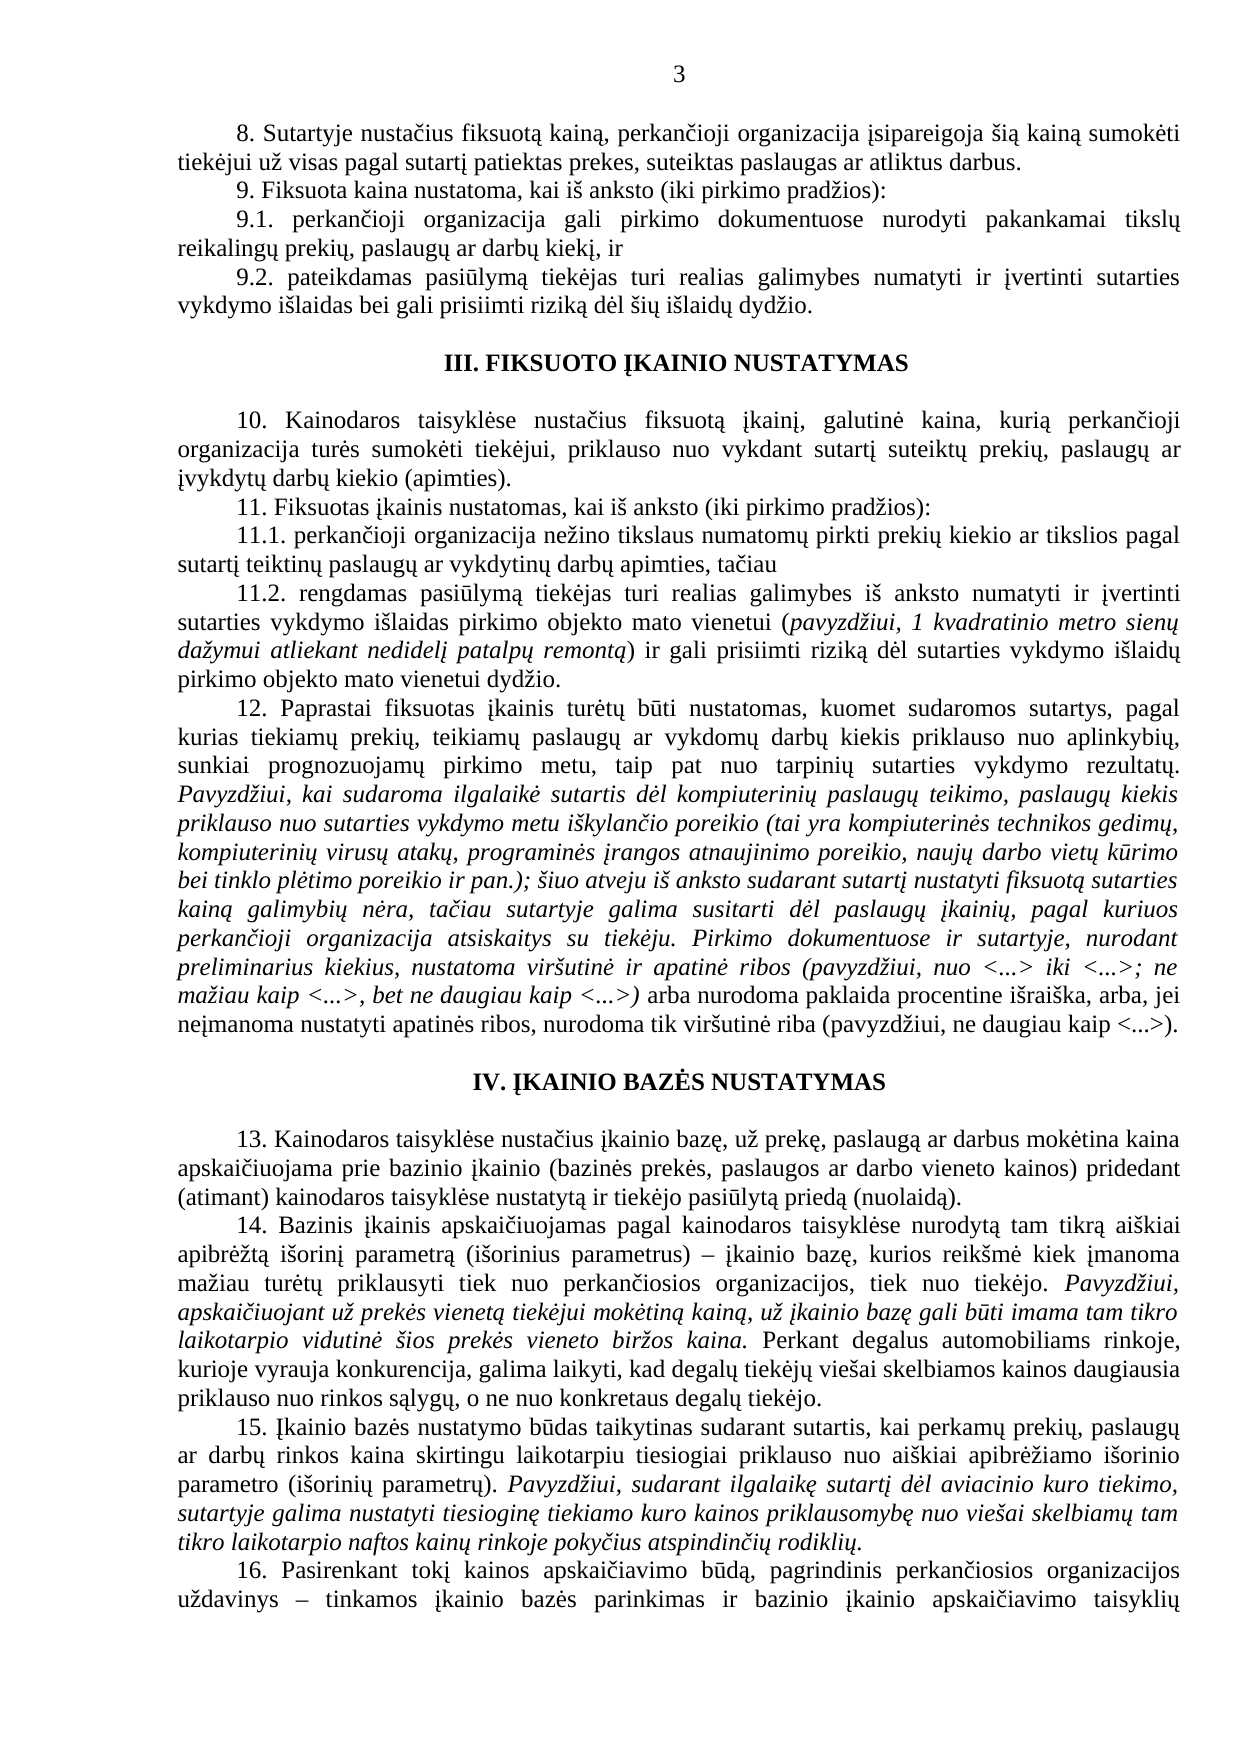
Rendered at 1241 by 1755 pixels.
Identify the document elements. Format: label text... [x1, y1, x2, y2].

text 10. Kainodaros taisyklėse nustačius fiksuotą įkainį, galutinė kaina, kurią perkančioji organizacija turės sumokėti tiekėjui, priklauso nuo vykdant sutartį suteiktų prekių, paslaugų ar įvykdytų darbų kiekio (apimties). [177, 406, 1181, 492]
text 8. Sutartyje nustačius fiksuotą kainą, perkančioji organizacija įsipareigoja šią kainą sumokėti tiekėjui už visas pagal sutartį patiektas prekes, suteiktas paslaugas ar atliktus darbus. [177, 118, 1181, 176]
text IV. įkainio bazės nustatymas [177, 1067, 1181, 1096]
text 12. Paprastai fiksuotas įkainis turėtų būti nustatomas, kuomet sudaromos sutartys, pagal kurias tiekiamų prekių, teikiamų paslaugų ar vykdomų darbų kiekis priklauso nuo aplinkybių, sunkiai prognozuojamų pirkimo metu, taip pat nuo tarpinių sutarties vykdymo rezultatų. Pavyzdžiui, kai sudaroma ilgalaikė sutartis dėl kompiuterinių paslaugų teikimo, paslaugų kiekis priklauso nuo sutarties vykdymo metu iškylančio poreikio (tai yra kompiuterinės technikos gedimų, kompiuterinių virusų atakų, programinės įrangos atnaujinimo poreikio, naujų darbo vietų kūrimo bei tinklo plėtimo poreikio ir pan.); šiuo atveju iš anksto sudarant sutartį nustatyti fiksuotą sutarties kainą galimybių nėra, tačiau sutartyje galima susitarti dėl paslaugų įkainių, pagal kuriuos perkančioji organizacija atsiskaitys su tiekėju. Pirkimo dokumentuose ir sutartyje, nurodant preliminarius kiekius, nustatoma viršutinė ir apatinė ribos (pavyzdžiui, nuo <...> iki <...>; ne mažiau kaip <...>, bet ne daugiau kaip <...>) arba nurodoma paklaida procentine išraiška, arba, jei neįmanoma nustatyti apatinės ribos, nurodoma tik viršutinė riba (pavyzdžiui, ne daugiau kaip <...>). [177, 693, 1181, 1038]
text 16. Pasirenkant tokį kainos apskaičiavimo būdą, pagrindinis perkančiosios organizacijos uždavinys – tinkamos įkainio bazės parinkimas ir bazinio įkainio apskaičiavimo taisyklių [177, 1556, 1181, 1613]
text 9.1. perkančioji organizacija gali pirkimo dokumentuose nurodyti pakankamai tikslų reikalingų prekių, paslaugų ar darbų kiekį, ir [177, 204, 1181, 262]
text 9.2. pateikdamas pasiūlymą tiekėjas turi realias galimybes numatyti ir įvertinti sutarties vykdymo išlaidas bei gali prisiimti riziką dėl šių išlaidų dydžio. [177, 262, 1181, 319]
text 13. Kainodaros taisyklėse nustačius įkainio bazę, už prekę, paslaugą ar darbus mokėtina kaina apskaičiuojama prie bazinio įkainio (bazinės prekės, paslaugos ar darbo vieneto kainos) pridedant (atimant) kainodaros taisyklėse nustatytą ir tiekėjo pasiūlytą priedą (nuolaidą). [177, 1124, 1181, 1211]
text 11.2. rengdamas pasiūlymą tiekėjas turi realias galimybes iš anksto numatyti ir įvertinti sutarties vykdymo išlaidas pirkimo objekto mato vienetui (pavyzdžiui, 1 kvadratinio metro sienų dažymui atliekant nedidelį patalpų remontą) ir gali prisiimti riziką dėl sutarties vykdymo išlaidų pirkimo objekto mato vienetui dydžio. [177, 578, 1181, 693]
text 14. Bazinis įkainis apskaičiuojamas pagal kainodaros taisyklėse nurodytą tam tikrą aiškiai apibrėžtą išorinį parametrą (išorinius parametrus) – įkainio bazę, kurios reikšmė kiek įmanoma mažiau turėtų priklausyti tiek nuo perkančiosios organizacijos, tiek nuo tiekėjo. Pavyzdžiui, apskaičiuojant už prekės vienetą tiekėjui mokėtiną kainą, už įkainio bazę gali būti imama tam tikro laikotarpio vidutinė šios prekės vieneto biržos kaina. Perkant degalus automobiliams rinkoje, kurioje vyrauja konkurencija, galima laikyti, kad degalų tiekėjų viešai skelbiamos kainos daugiausia priklauso nuo rinkos sąlygų, o ne nuo konkretaus degalų tiekėjo. [177, 1211, 1181, 1412]
text 11. Fiksuotas įkainis nustatomas, kai iš anksto (iki pirkimo pradžios): [177, 492, 1181, 521]
text III. fiksuoto įkainio nustatymas [177, 348, 1181, 377]
text 15. Įkainio bazės nustatymo būdas taikytinas sudarant sutartis, kai perkamų prekių, paslaugų ar darbų rinkos kaina skirtingu laikotarpiu tiesiogiai priklauso nuo aiškiai apibrėžiamo išorinio parametro (išorinių parametrų). Pavyzdžiui, sudarant ilgalaikę sutartį dėl aviacinio kuro tiekimo, sutartyje galima nustatyti tiesioginę tiekiamo kuro kainos priklausomybę nuo viešai skelbiamų tam tikro laikotarpio naftos kainų rinkoje pokyčius atspindinčių rodiklių. [177, 1412, 1181, 1556]
text 11.1. perkančioji organizacija nežino tikslaus numatomų pirkti prekių kiekio ar tikslios pagal sutartį teiktinų paslaugų ar vykdytinų darbų apimties, tačiau [177, 521, 1181, 578]
text 9. Fiksuota kaina nustatoma, kai iš anksto (iki pirkimo pradžios): [177, 176, 1181, 204]
